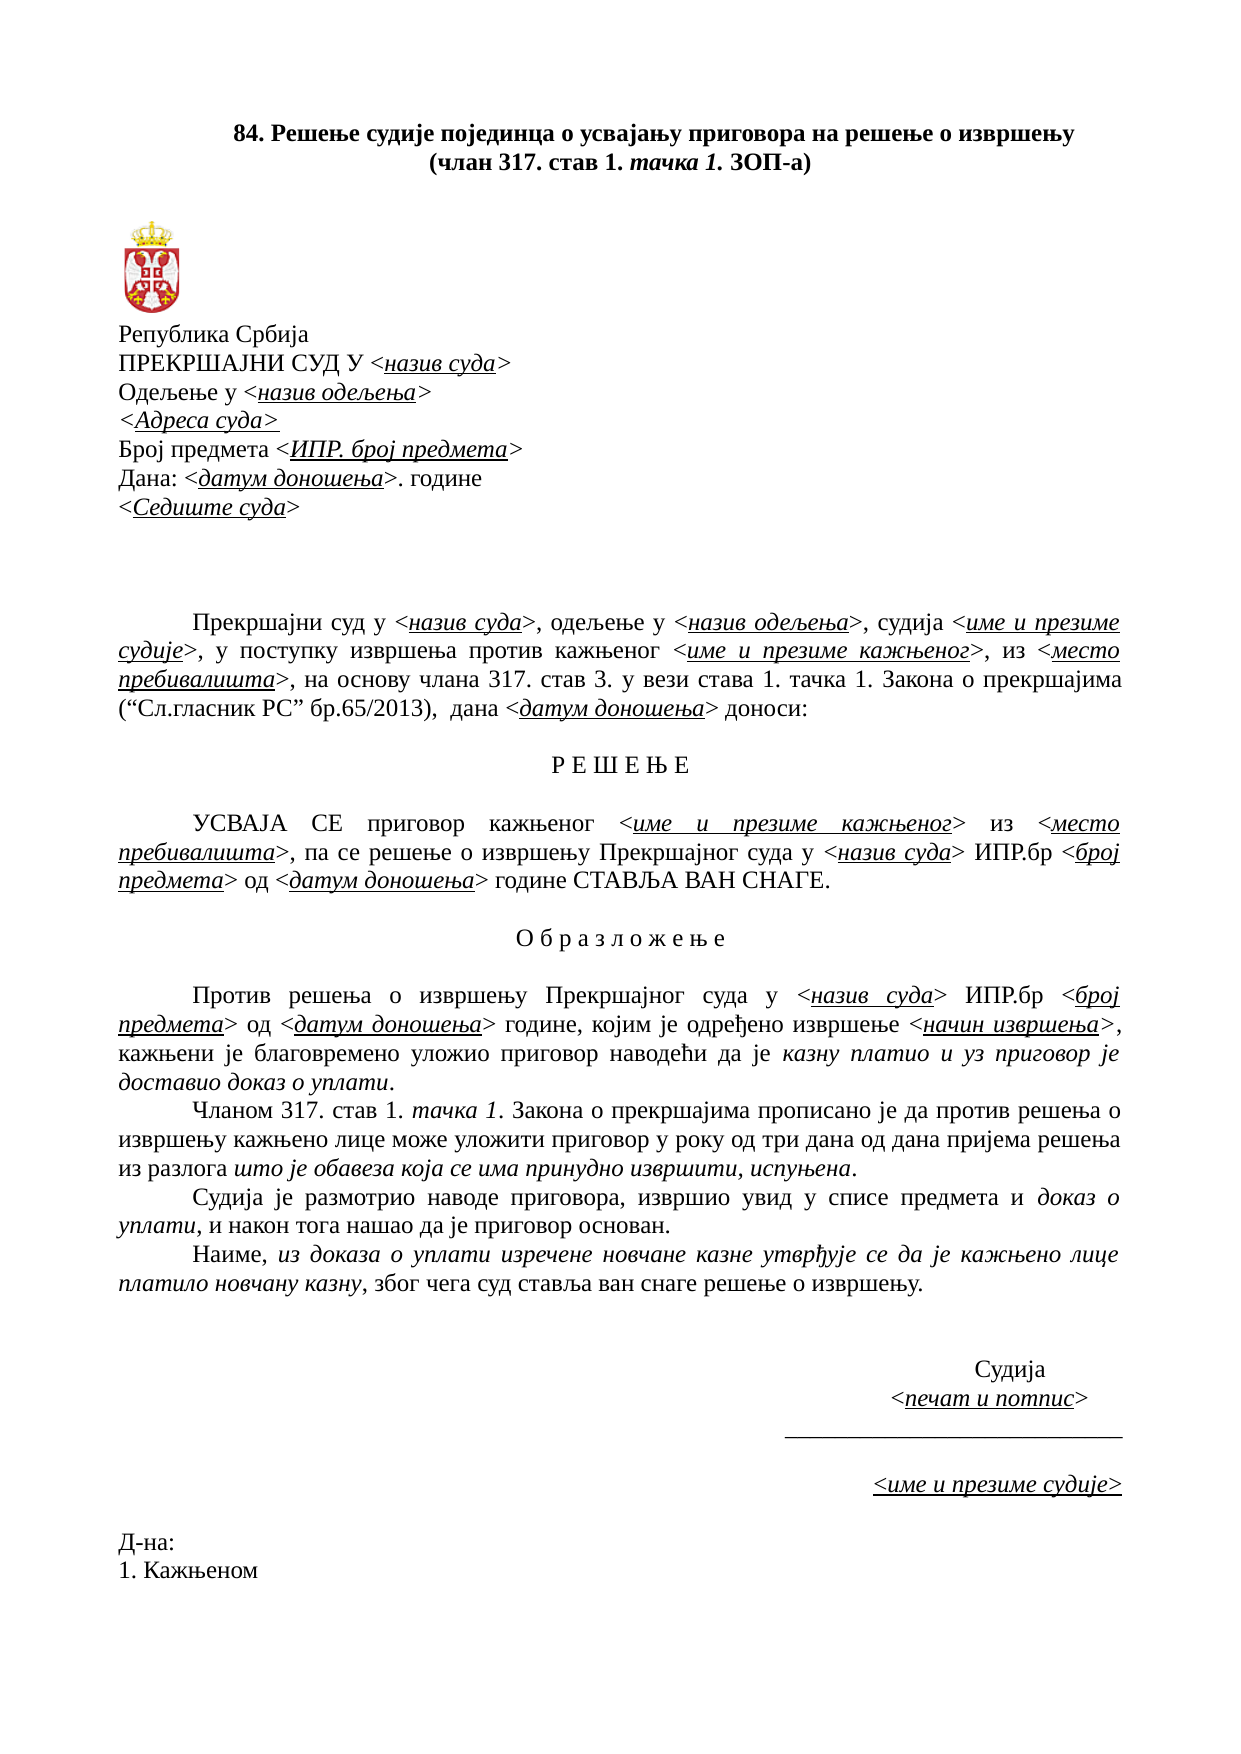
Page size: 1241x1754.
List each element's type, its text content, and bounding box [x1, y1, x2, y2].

text <Седиште суда> [118, 492, 1122, 521]
text ___________________________ [118, 1412, 1122, 1441]
text <име и презиме судије> [118, 1469, 1122, 1498]
text Одељење у <назив одељења> [118, 377, 1122, 406]
text Д-на: [118, 1527, 1122, 1556]
text <печат и потпис> [118, 1383, 1122, 1412]
text Р Е Ш Е Њ Е [118, 751, 1122, 779]
text Наиме, из доказа о уплати изречене новчане казне утврђује се да је кажњено лице платило новчану казну, због чега суд ставља ван снаге решење о извршењу. [118, 1239, 1122, 1297]
text Дана: <датум доношења>. године [118, 463, 1122, 492]
text 1. Кажњеном [118, 1556, 1122, 1584]
picture [124, 221, 180, 313]
text Судија је размотрио наводе приговора, извршио увид у списе предмета и доказ о уплати, и након тога нашао да је приговор основан. [118, 1182, 1122, 1239]
text Прекршајни суд у <назив суда>, одељење у <назив одељења>, судија <име и презиме судије>, у поступку извршења против кажњеног <име и презиме кажњеног>, из <место пребивалишта>, на основу члана 317. став 3. у вези става 1. тачка 1. Закона о прекршајима (“Сл.гласник РС” бр.65/2013), дана <датум доношења> доноси: [118, 607, 1122, 722]
text (члан 317. став 1. тачка 1. ЗОП-а) [118, 147, 1122, 176]
text 84. Решење судије појединца о усвајању приговора на решење о извршењу [118, 118, 1122, 147]
text Број предмета <ИПР. број предмета> [118, 434, 1122, 463]
text УСВАЈА СЕ приговор кажњеног <име и презиме кажњеног> из <место пребивалишта>, па се решење о извршењу Прекршајног суда у <назив суда> ИПР.бр <број предмета> од <датум доношења> године СТАВЉА ВАН СНАГЕ. [118, 808, 1122, 894]
text Република Србија [118, 319, 1122, 348]
text ПРЕКРШАЈНИ СУД У <назив суда> [118, 348, 1122, 377]
text <Адреса суда> [118, 406, 1122, 434]
text Судија [118, 1354, 1122, 1383]
text Чланом 317. став 1. тачка 1. Закона о прекршајима прописано је да против решења о извршењу кажњено лице може уложити приговор у року од три дана од дана пријема решења из разлога што је обавеза која се има принудно извршити, испуњена. [118, 1096, 1122, 1182]
text Против решења о извршењу Прекршајног суда у <назив суда> ИПР.бр <број предмета> од <датум доношења> године, којим је одређено извршење <начин извршења>, кажњени је благовремено уложио приговор наводећи да је казну платио и уз приговор је доставио доказ о уплати. [118, 981, 1122, 1096]
text О б р а з л о ж е њ е [118, 923, 1122, 952]
